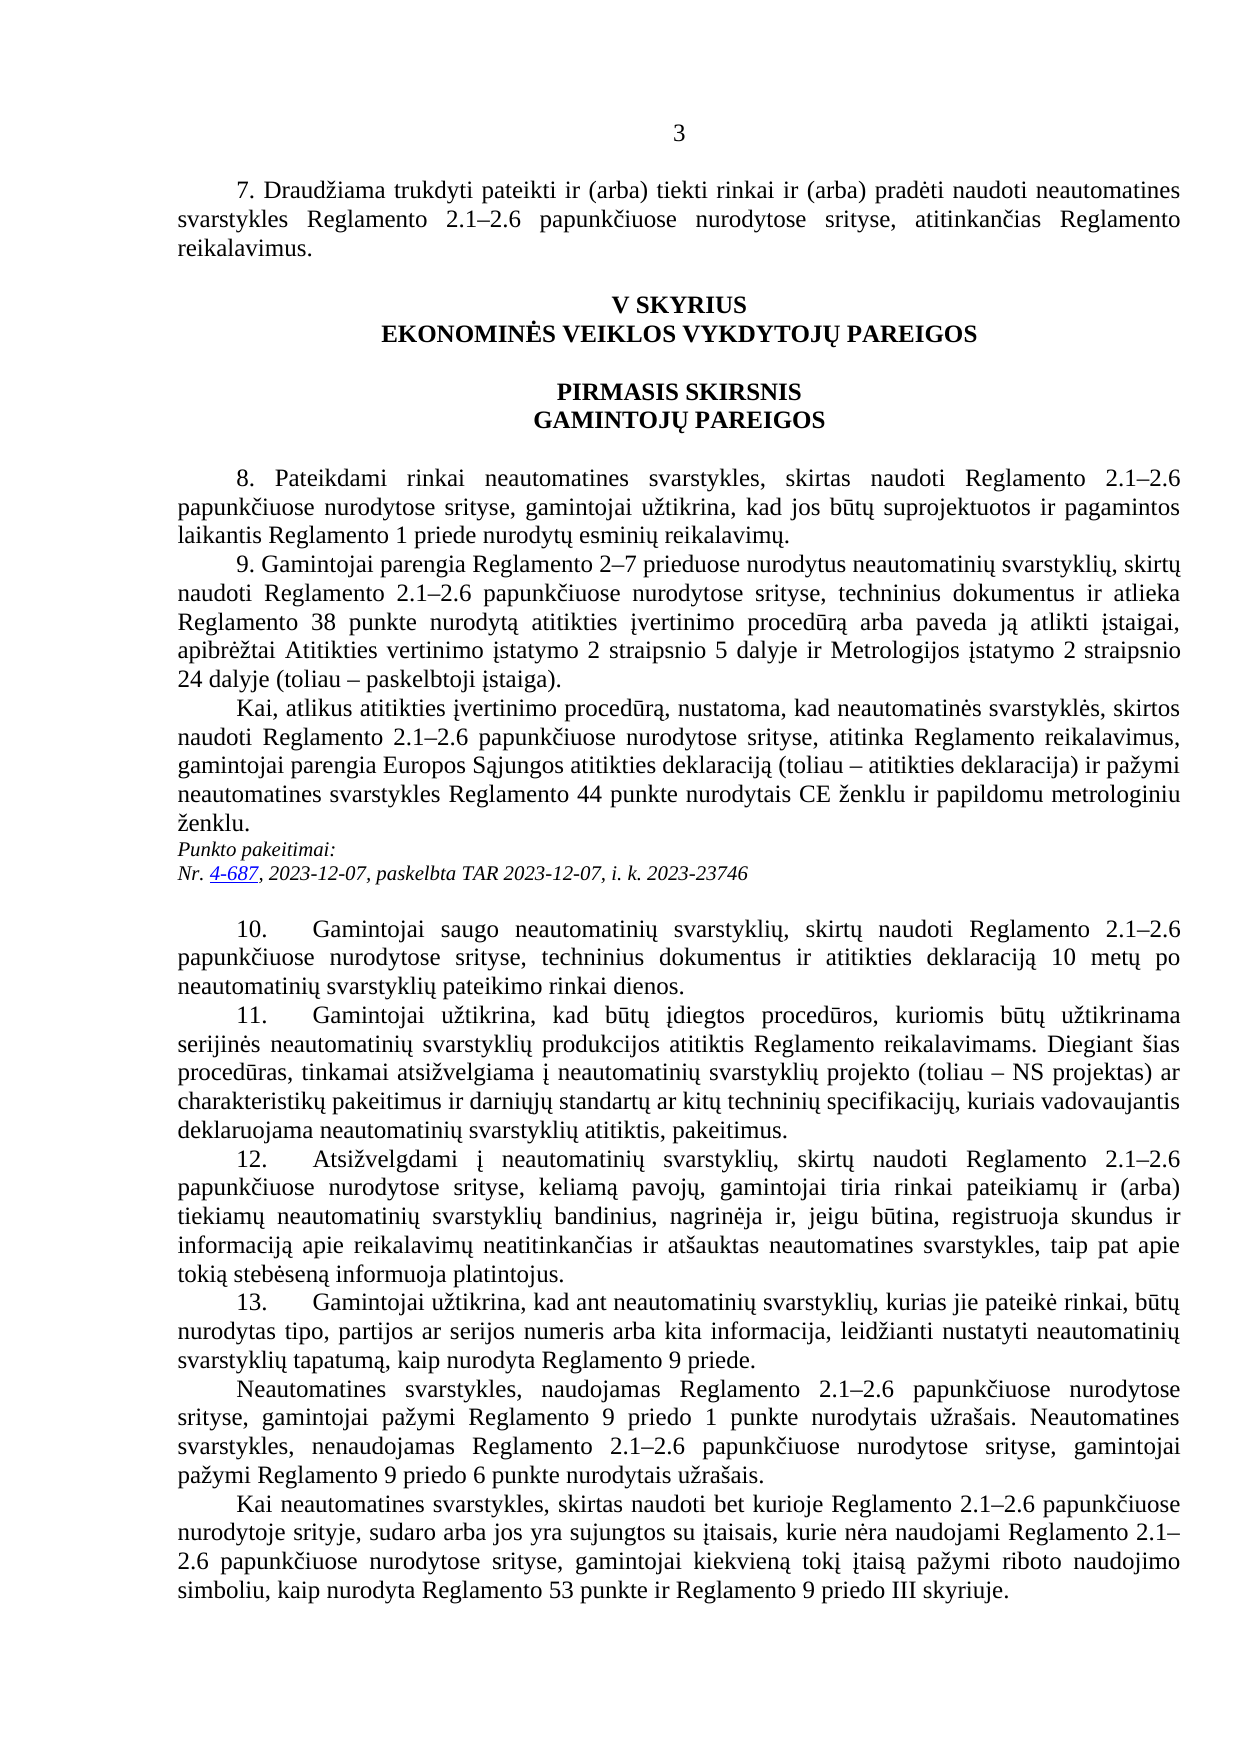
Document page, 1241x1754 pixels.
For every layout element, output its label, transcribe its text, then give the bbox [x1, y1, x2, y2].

text PIRMASIS SKIRSNIS [177, 377, 1181, 406]
text 10. Gamintojai saugo neautomatinių svarstyklių, skirtų naudoti Reglamento 2.1–2.6 papunkčiuose nurodytose srityse, techninius dokumentus ir atitikties deklaraciją 10 metų po neautomatinių svarstyklių pateikimo rinkai dienos. [177, 914, 1181, 1000]
text Kai neautomatines svarstykles, skirtas naudoti bet kurioje Reglamento 2.1–2.6 papunkčiuose nurodytoje srityje, sudaro arba jos yra sujungtos su įtaisais, kurie nėra naudojami Reglamento 2.1–2.6 papunkčiuose nurodytose srityse, gamintojai kiekvieną tokį įtaisą pažymi riboto naudojimo simboliu, kaip nurodyta Reglamento 53 punkte ir Reglamento 9 priedo III skyriuje. [177, 1489, 1181, 1604]
text GAMINTOJŲ PAREIGOS [177, 406, 1181, 434]
text EKONOMINĖS VEIKLOS VYKDYTOJŲ PAREIGOS [177, 319, 1181, 348]
text Nr. 4-687, 2023-12-07, paskelbta TAR 2023-12-07, i. k. 2023-23746 [177, 861, 1181, 885]
text Neautomatines svarstykles, naudojamas Reglamento 2.1–2.6 papunkčiuose nurodytose srityse, gamintojai pažymi Reglamento 9 priedo 1 punkte nurodytais užrašais. Neautomatines svarstykles, nenaudojamas Reglamento 2.1–2.6 papunkčiuose nurodytose srityse, gamintojai pažymi Reglamento 9 priedo 6 punkte nurodytais užrašais. [177, 1374, 1181, 1489]
text 13. Gamintojai užtikrina, kad ant neautomatinių svarstyklių, kurias jie pateikė rinkai, būtų nurodytas tipo, partijos ar serijos numeris arba kita informacija, leidžianti nustatyti neautomatinių svarstyklių tapatumą, kaip nurodyta Reglamento 9 priede. [177, 1287, 1181, 1374]
text 8. Pateikdami rinkai neautomatines svarstykles, skirtas naudoti Reglamento 2.1–2.6 papunkčiuose nurodytose srityse, gamintojai užtikrina, kad jos būtų suprojektuotos ir pagamintos laikantis Reglamento 1 priede nurodytų esminių reikalavimų. [177, 463, 1181, 549]
text Kai, atlikus atitikties įvertinimo procedūrą, nustatoma, kad neautomatinės svarstyklės, skirtos naudoti Reglamento 2.1–2.6 papunkčiuose nurodytose srityse, atitinka Reglamento reikalavimus, gamintojai parengia Europos Sąjungos atitikties deklaraciją (toliau – atitikties deklaracija) ir pažymi neautomatines svarstykles Reglamento 44 punkte nurodytais CE ženklu ir papildomu metrologiniu ženklu. [177, 693, 1181, 837]
text 11. Gamintojai užtikrina, kad būtų įdiegtos procedūros, kuriomis būtų užtikrinama serijinės neautomatinių svarstyklių produkcijos atitiktis Reglamento reikalavimams. Diegiant šias procedūras, tinkamai atsižvelgiama į neautomatinių svarstyklių projekto (toliau – NS projektas) ar charakteristikų pakeitimus ir darniųjų standartų ar kitų techninių specifikacijų, kuriais vadovaujantis deklaruojama neautomatinių svarstyklių atitiktis, pakeitimus. [177, 1000, 1181, 1144]
text 7. Draudžiama trukdyti pateikti ir (arba) tiekti rinkai ir (arba) pradėti naudoti neautomatines svarstykles Reglamento 2.1–2.6 papunkčiuose nurodytose srityse, atitinkančias Reglamento reikalavimus. [177, 176, 1181, 262]
text Punkto pakeitimai: [177, 837, 1181, 861]
text 12. Atsižvelgdami į neautomatinių svarstyklių, skirtų naudoti Reglamento 2.1–2.6 papunkčiuose nurodytose srityse, keliamą pavojų, gamintojai tiria rinkai pateikiamų ir (arba) tiekiamų neautomatinių svarstyklių bandinius, nagrinėja ir, jeigu būtina, registruoja skundus ir informaciją apie reikalavimų neatitinkančias ir atšauktas neautomatines svarstykles, taip pat apie tokią stebėseną informuoja platintojus. [177, 1144, 1181, 1287]
text 9. Gamintojai parengia Reglamento 2–7 prieduose nurodytus neautomatinių svarstyklių, skirtų naudoti Reglamento 2.1–2.6 papunkčiuose nurodytose srityse, techninius dokumentus ir atlieka Reglamento 38 punkte nurodytą atitikties įvertinimo procedūrą arba paveda ją atlikti įstaigai, apibrėžtai Atitikties vertinimo įstatymo 2 straipsnio 5 dalyje ir Metrologijos įstatymo 2 straipsnio 24 dalyje (toliau – paskelbtoji įstaiga). [177, 549, 1181, 693]
text V SKYRIUS [177, 291, 1181, 319]
